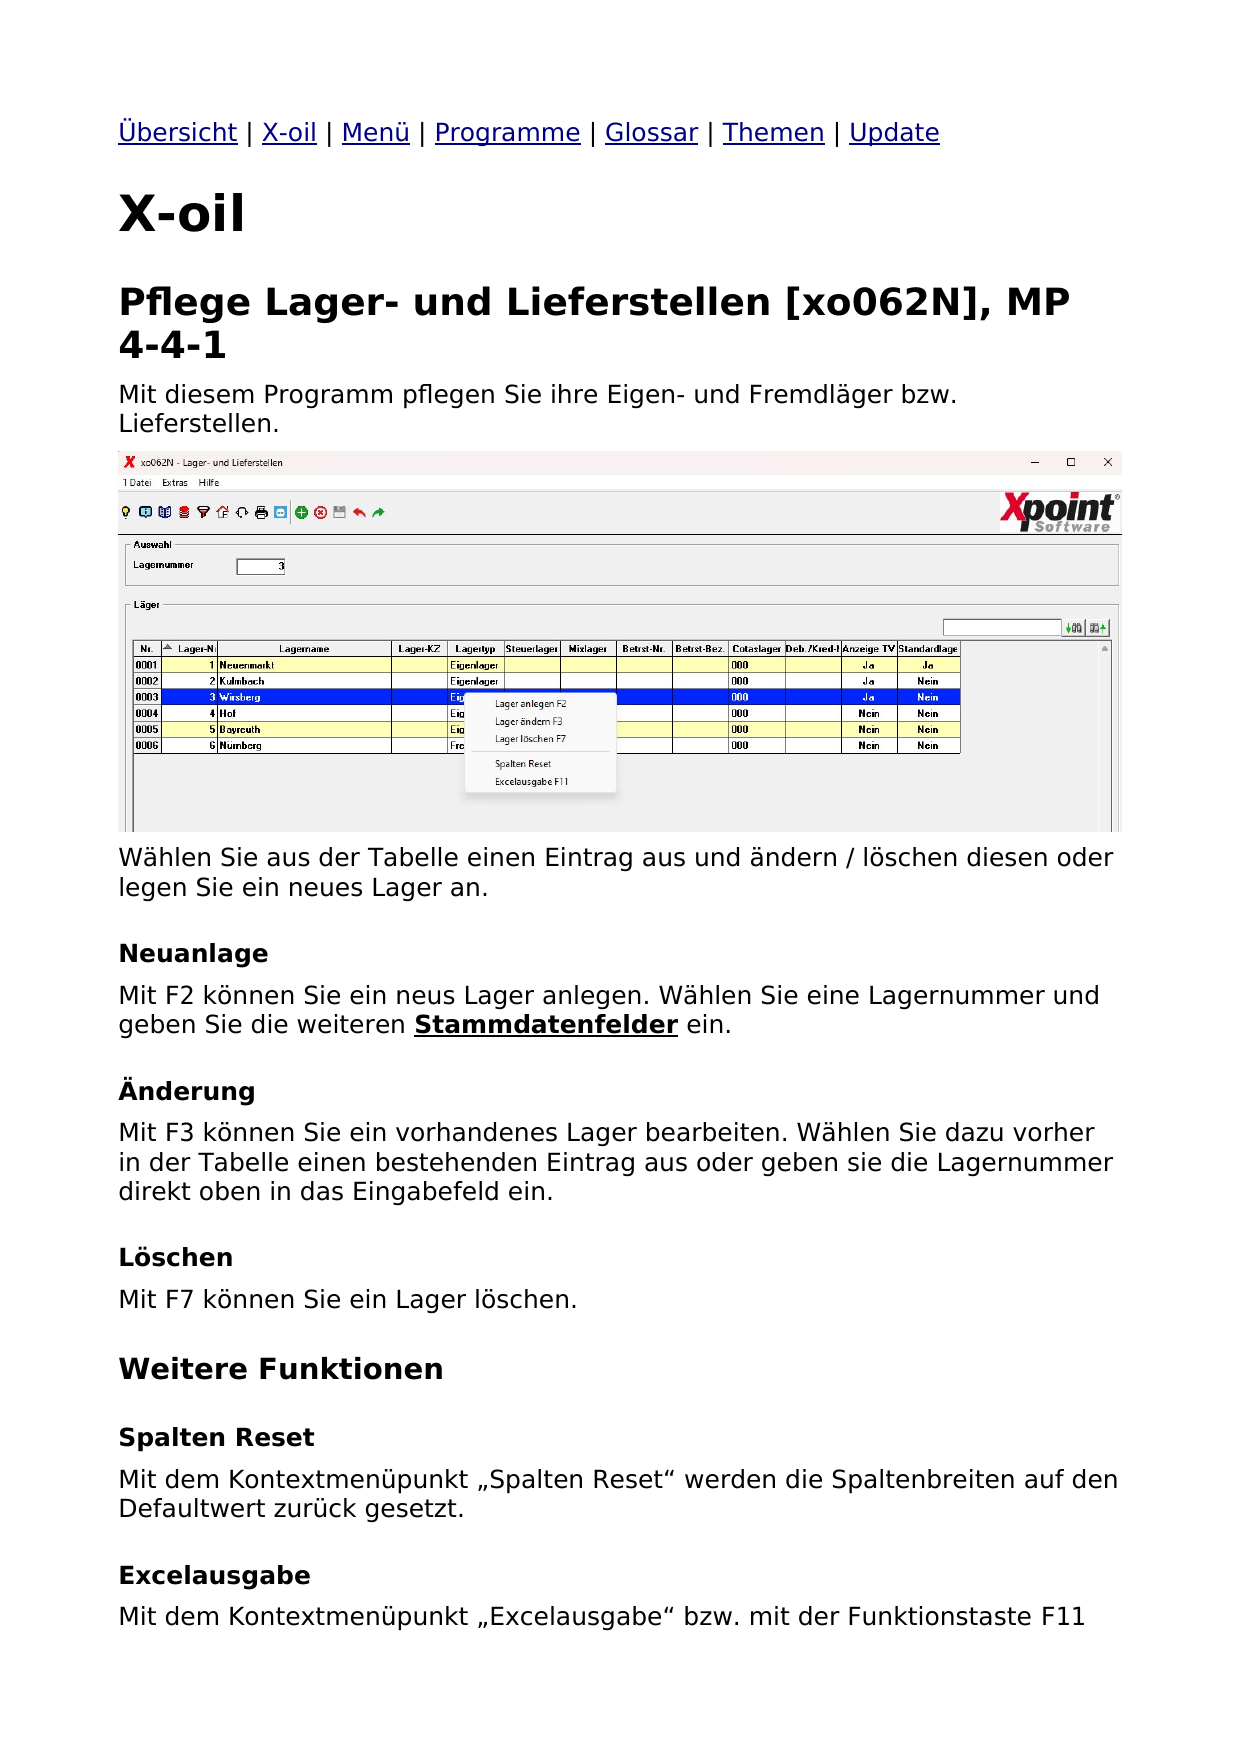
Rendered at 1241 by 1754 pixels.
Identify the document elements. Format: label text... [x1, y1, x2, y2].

text Mit F2 können Sie ein neus Lager anlegen. Wählen Sie eine Lagernummer und geben Sie die weiteren Stammdatenfelder ein. [118, 981, 1122, 1039]
subtitle Pflege Lager- und Lieferstellen [xo062N], MP 4-4-1 [118, 281, 1122, 368]
picture [118, 451, 1123, 832]
subtitle Neuanlage [118, 939, 1122, 969]
text Mit diesem Programm pflegen Sie ihre Eigen- und Fremdläger bzw. Lieferstellen. [118, 380, 1122, 439]
text Mit F7 können Sie ein Lager löschen. [118, 1285, 1122, 1314]
subtitle Weitere Funktionen [118, 1352, 1122, 1386]
text Mit F3 können Sie ein vorhandenes Lager bearbeiten. Wählen Sie dazu vorher in der Tabelle einen bestehenden Eintrag aus oder geben sie die Lagernummer direkt oben in das Eingabefeld ein. [118, 1119, 1122, 1206]
subtitle Excelausgabe [118, 1561, 1122, 1590]
text Mit dem Kontextmenüpunkt „Excelausgabe“ bzw. mit der Funktionstaste F11 [118, 1603, 1122, 1632]
subtitle Änderung [118, 1077, 1122, 1106]
subtitle Spalten Reset [118, 1423, 1122, 1453]
text Übersicht | X-oil | Menü | Programme | Glossar | Themen | Update [118, 118, 1122, 147]
subtitle X-oil [118, 185, 1122, 243]
text Wählen Sie aus der Tabelle einen Eintrag aus und ändern / löschen diesen oder legen Sie ein neues Lager an. [118, 844, 1122, 902]
text Mit dem Kontextmenüpunkt „Spalten Reset“ werden die Spaltenbreiten auf den Defaultwert zurück gesetzt. [118, 1465, 1122, 1523]
subtitle Löschen [118, 1244, 1122, 1273]
